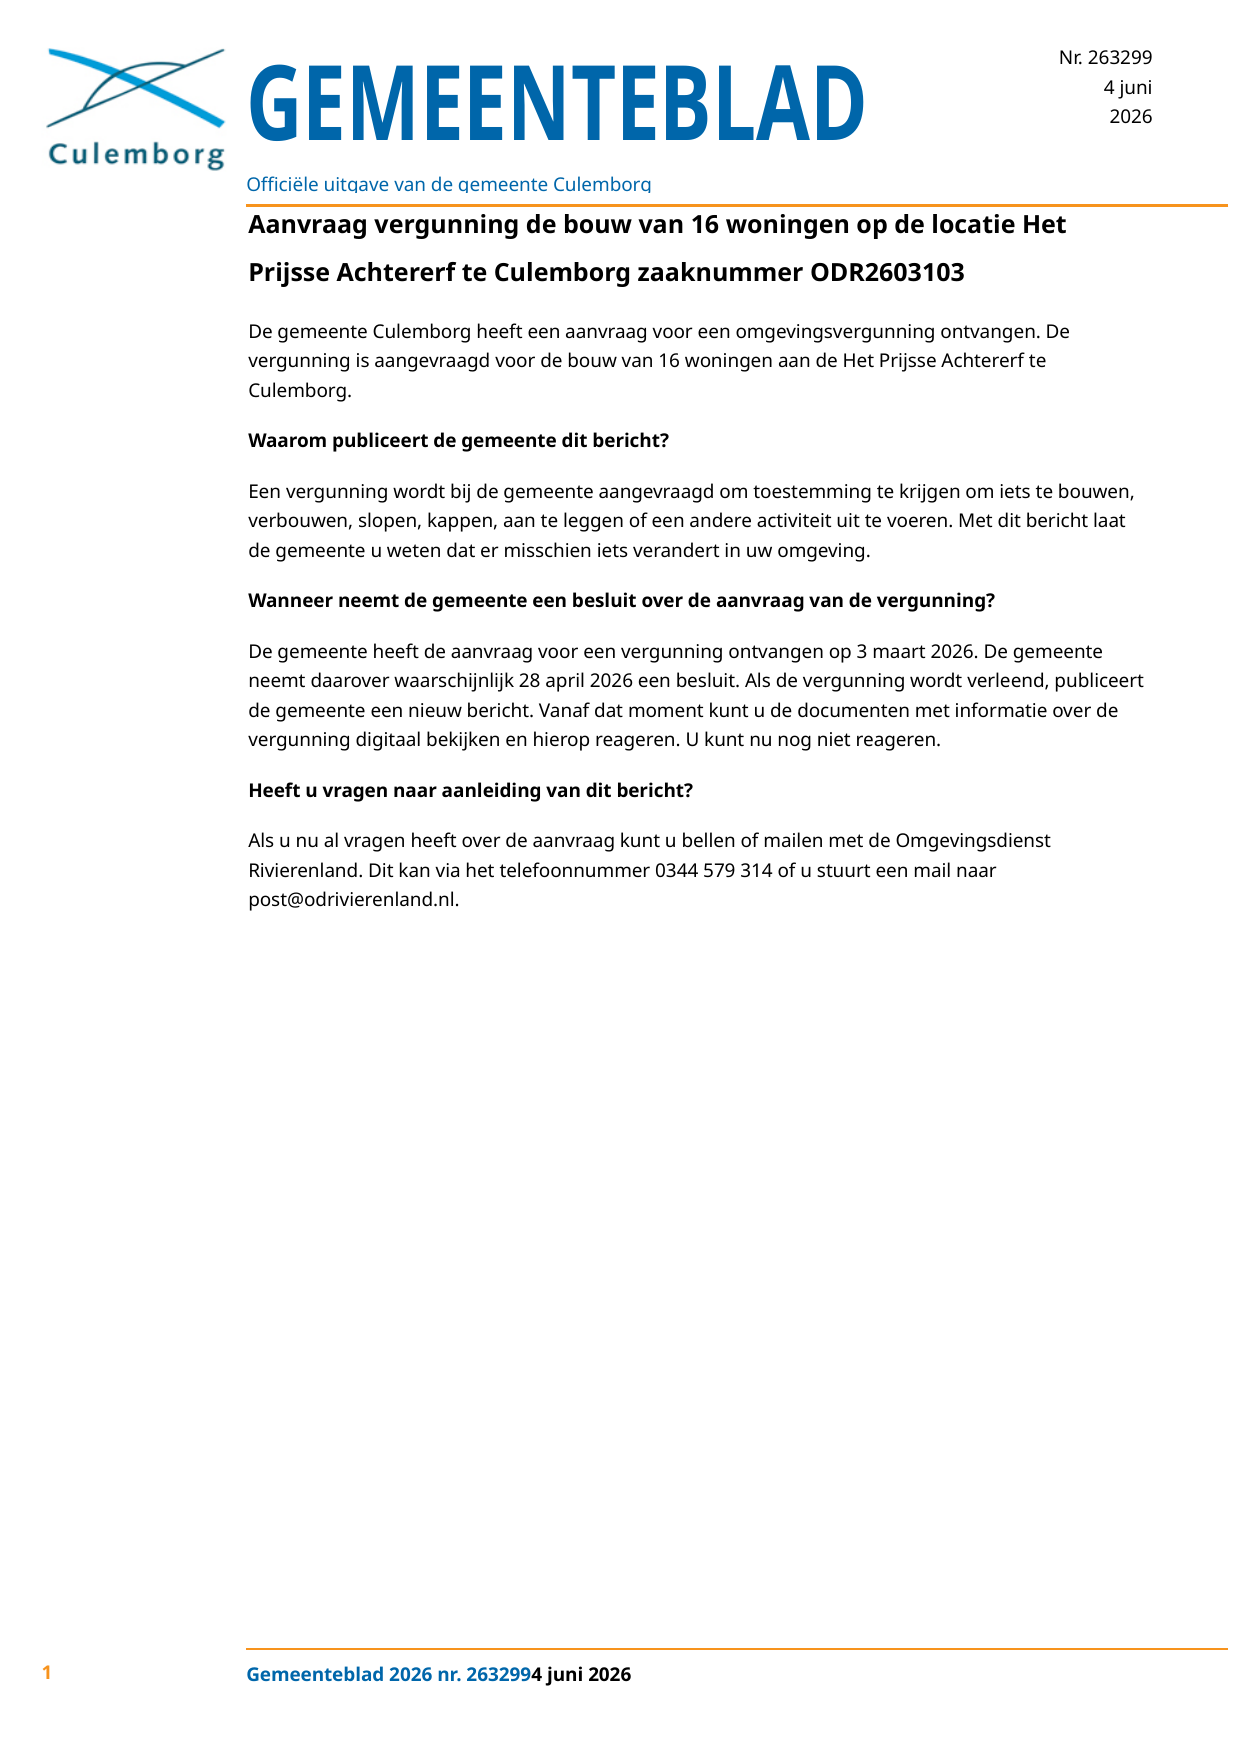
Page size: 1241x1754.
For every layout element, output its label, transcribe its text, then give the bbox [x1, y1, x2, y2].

text Een vergunning wordt bij de gemeente aangevraagd om toestemming te krijgen om iets te bouwen, verbouwen, slopen, kappen, aan te leggen of een andere activiteit uit te voeren. Met dit bericht laat de gemeente u weten dat er misschien iets verandert in uw omgeving. [248, 478, 1152, 563]
text De gemeente heeft de aanvraag voor een vergunning ontvangen op 3 maart 2026. De gemeente neemt daarover waarschijnlijk 28 april 2026 een besluit. Als de vergunning wordt verleend, publiceert de gemeente een nieuw bericht. Vanaf dat moment kunt u de documenten met informatie over de vergunning digitaal bekijken en hierop reageren. U kunt nu nog niet reageren. [248, 638, 1152, 752]
picture [41, 47, 231, 172]
text Waarom publiceert de gemeente dit bericht? [248, 427, 1152, 453]
text Heeft u vragen naar aanleiding van dit bericht? [248, 777, 1152, 803]
text Aanvraag vergunning de bouw van 16 woningen op de locatie Het Prijsse Achtererf te Culemborg zaaknummer ODR2603103 [248, 207, 1152, 288]
text Wanneer neemt de gemeente een besluit over de aanvraag van de vergunning? [248, 587, 1152, 613]
text Als u nu al vragen heeft over de aanvraag kunt u bellen of mailen met de Omgevingsdienst Rivierenland. Dit kan via het telefoonnummer 0344 579 314 of u stuurt een mail naar post@odrivierenland.nl. [248, 827, 1152, 912]
text De gemeente Culemborg heeft een aanvraag voor een omgevingsvergunning ontvangen. De vergunning is aangevraagd voor de bouw van 16 woningen aan de Het Prijsse Achtererf te Culemborg. [248, 318, 1152, 403]
